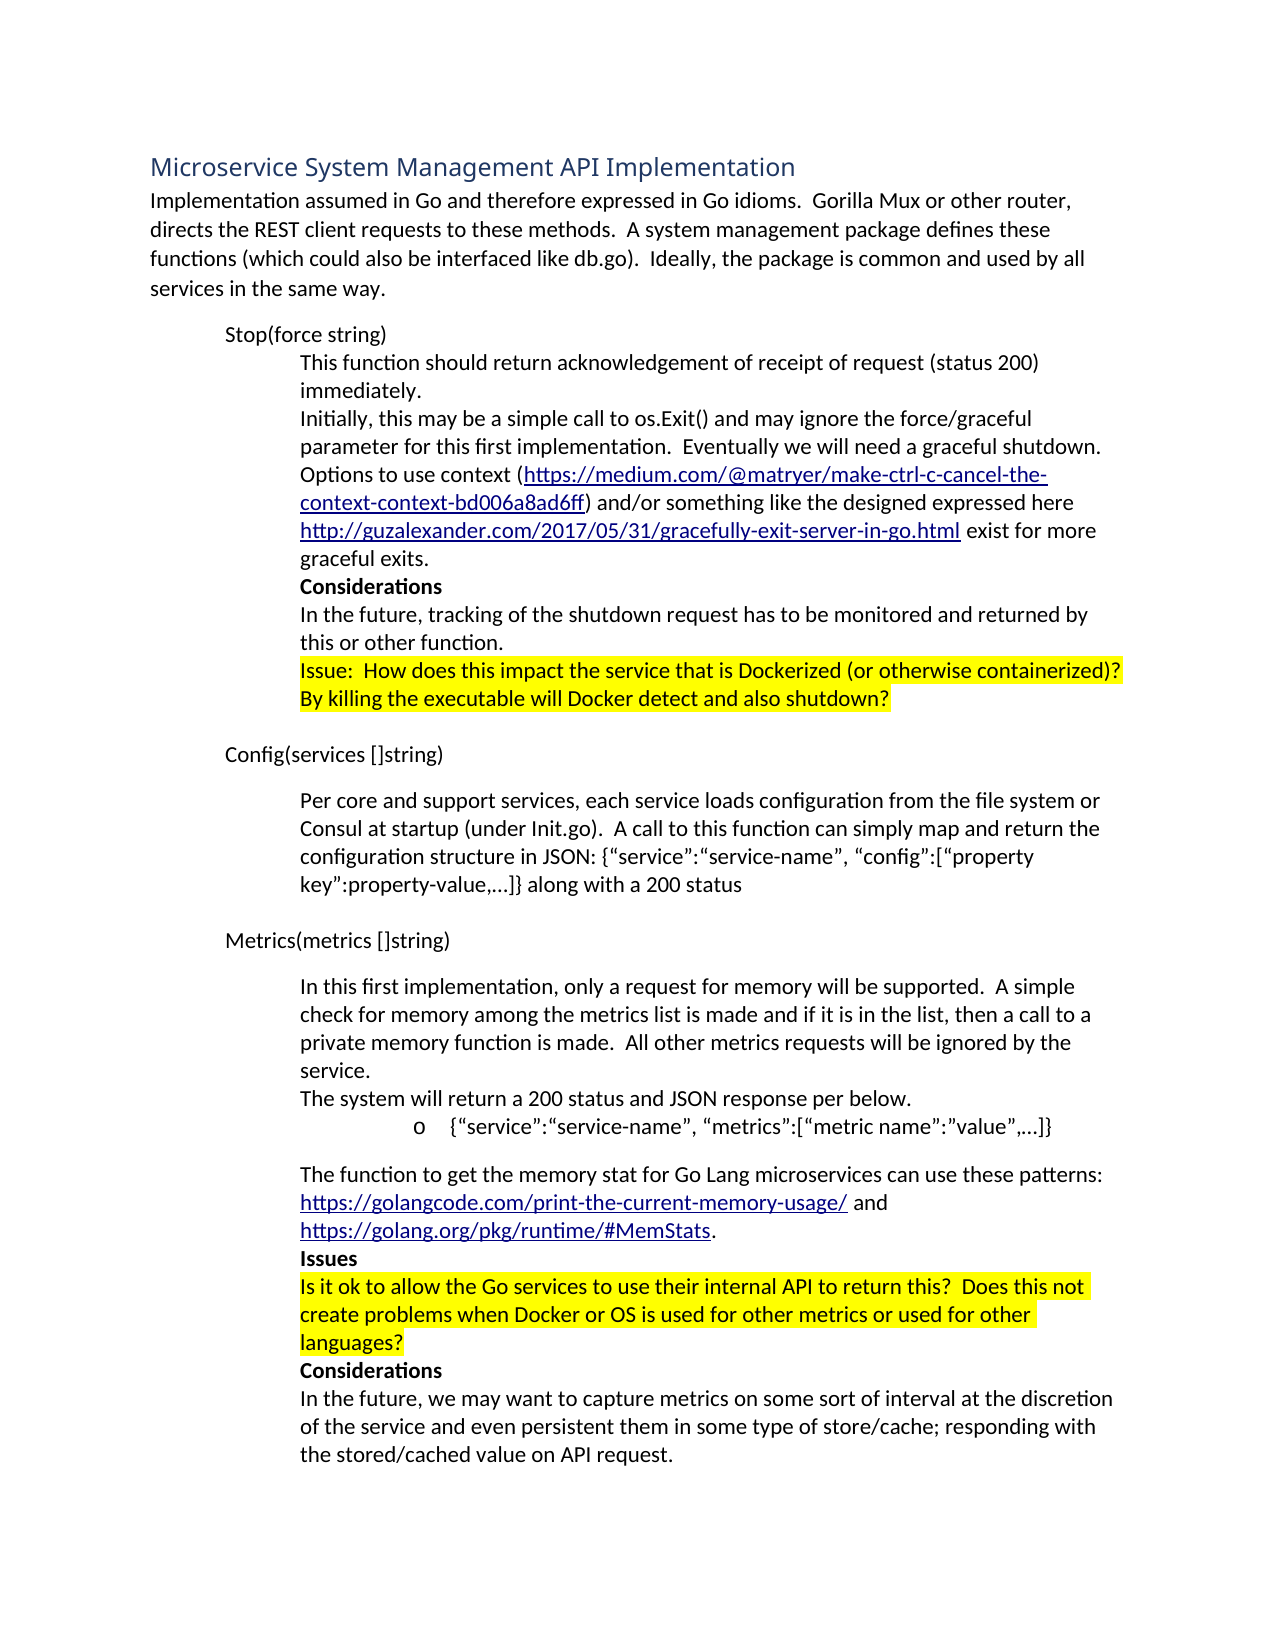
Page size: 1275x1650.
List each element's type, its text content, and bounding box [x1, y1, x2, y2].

text Metrics(metrics []string) [225, 926, 1125, 954]
text Is it ok to allow the Go services to use their internal API to return this? Does this not create problems when Docker or OS is used for other metrics or used for other languages? [300, 1272, 1125, 1356]
list {“service”:“service-name”, “metrics”:[“metric name”:”value”,…]} [412, 1112, 1125, 1142]
text In the future, tracking of the shutdown request has to be monitored and returned by this or other function. [300, 600, 1125, 656]
text The function to get the memory stat for Go Lang microservices can use these patterns: https://golangcode.com/print-the-current-memory-usage/ and https://golang.org/pkg/runtime/#MemStats. [300, 1160, 1125, 1244]
text Stop(force string) [225, 320, 1125, 348]
text In this first implementation, only a request for memory will be supported. A simple check for memory among the metrics list is made and if it is in the list, then a call to a private memory function is made. All other metrics requests will be ignored by the service. [300, 972, 1125, 1084]
text Implementation assumed in Go and therefore expressed in Go idioms. Gorilla Mux or other router, directs the REST client requests to these methods. A system management package defines these functions (which could also be interfaced like db.go). Ideally, the package is common and used by all services in the same way. [150, 186, 1125, 302]
text Considerations [300, 572, 1125, 600]
subtitle Microservice System Management API Implementation [150, 150, 1125, 184]
text Issue: How does this impact the service that is Dockerized (or otherwise containerized)? By killing the executable will Docker detect and also shutdown? [300, 656, 1125, 712]
text In the future, we may want to capture metrics on some sort of interval at the discretion of the service and even persistent them in some type of store/cache; responding with the stored/cached value on API request. [300, 1384, 1125, 1468]
text The system will return a 200 status and JSON response per below. [300, 1084, 1125, 1112]
text This function should return acknowledgement of receipt of request (status 200) immediately. [300, 348, 1125, 404]
text Config(services []string) [225, 740, 1125, 768]
text Considerations [300, 1356, 1125, 1384]
text Issues [300, 1244, 1125, 1272]
text Initially, this may be a simple call to os.Exit() and may ignore the force/graceful parameter for this first implementation. Eventually we will need a graceful shutdown. Options to use context (https://medium.com/@matryer/make-ctrl-c-cancel-the-context-context-bd006a8ad6ff) and/or something like the designed expressed here http://guzalexander.com/2017/05/31/gracefully-exit-server-in-go.html exist for more graceful exits. [300, 404, 1125, 572]
text Per core and support services, each service loads configuration from the file system or Consul at startup (under Init.go). A call to this function can simply map and return the configuration structure in JSON: {“service”:“service-name”, “config”:[“property key”:property-value,…]} along with a 200 status [300, 786, 1125, 898]
